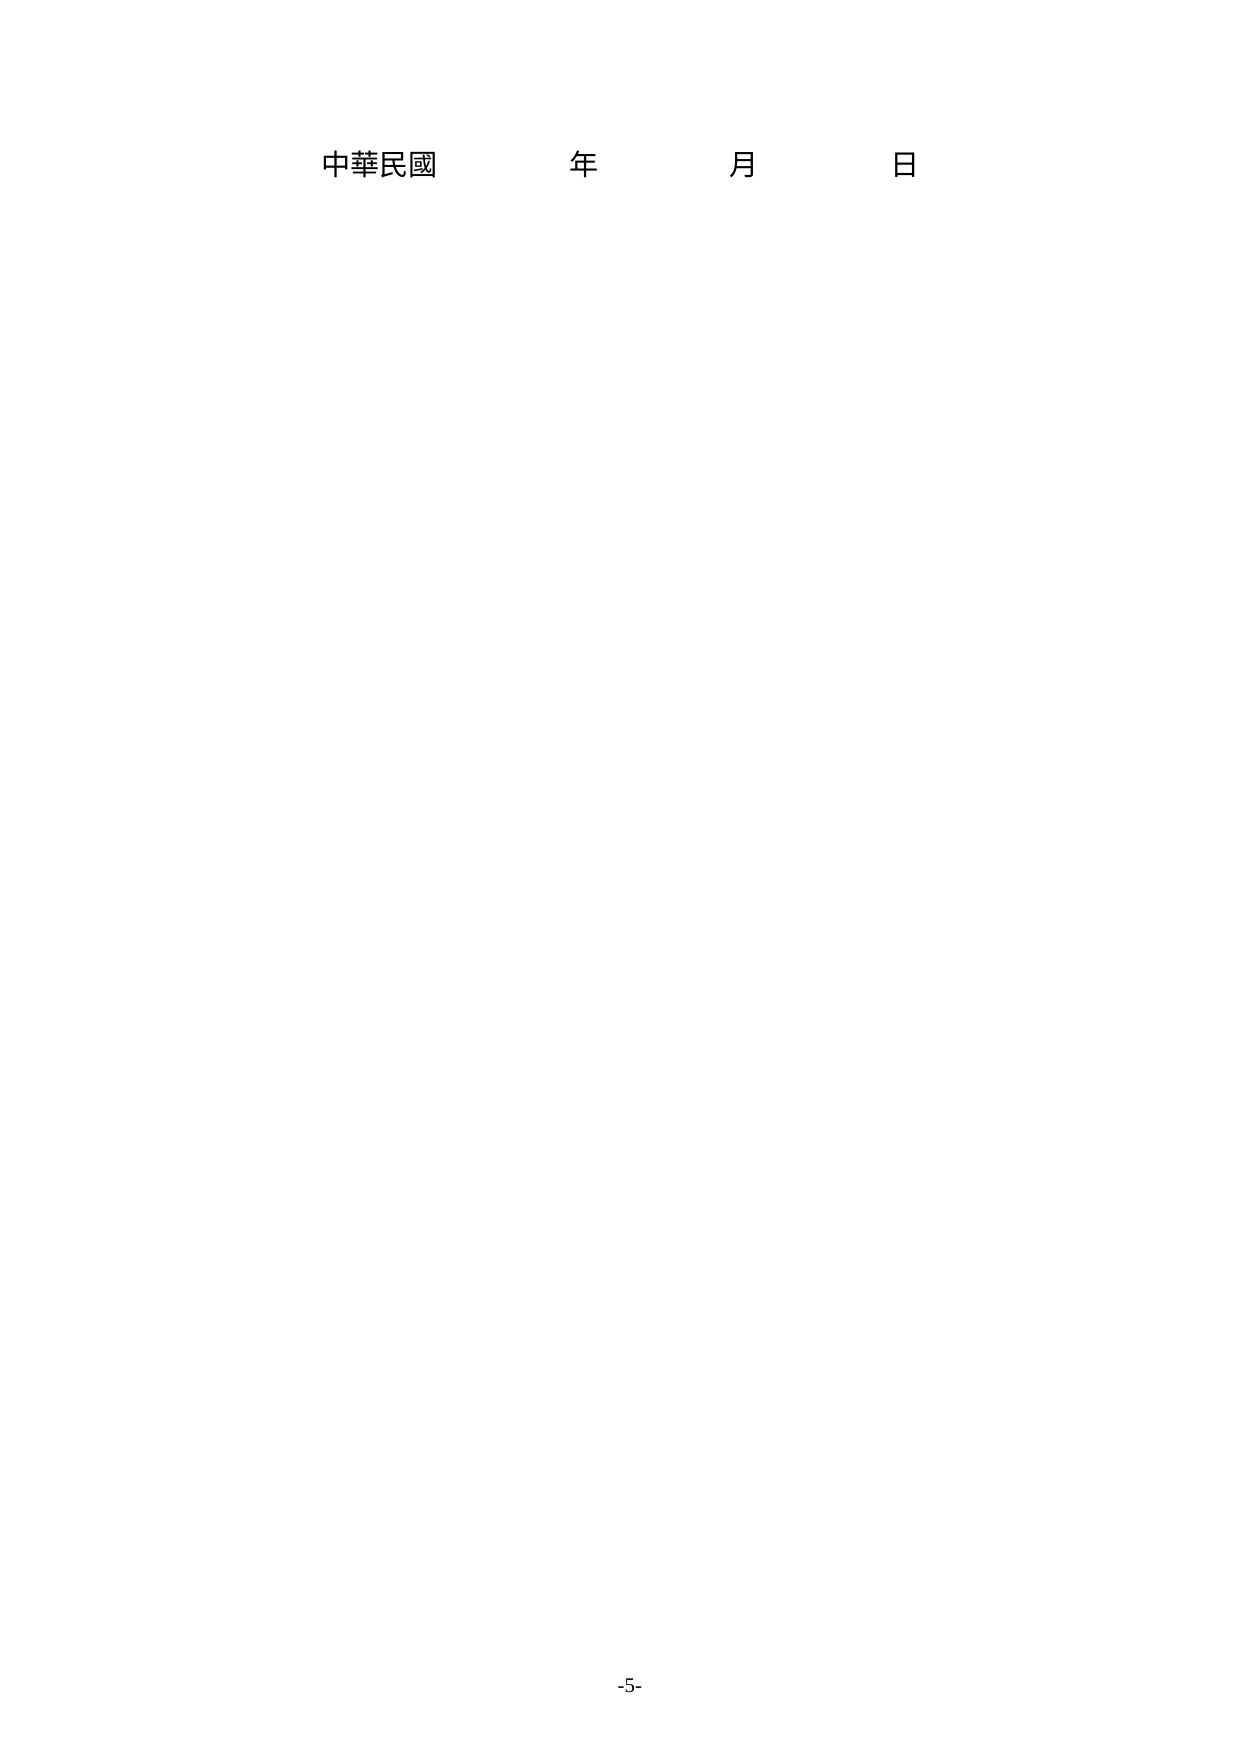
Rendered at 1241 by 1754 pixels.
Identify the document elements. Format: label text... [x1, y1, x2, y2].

text 中華民國 年 月 日 [89, 142, 1152, 184]
